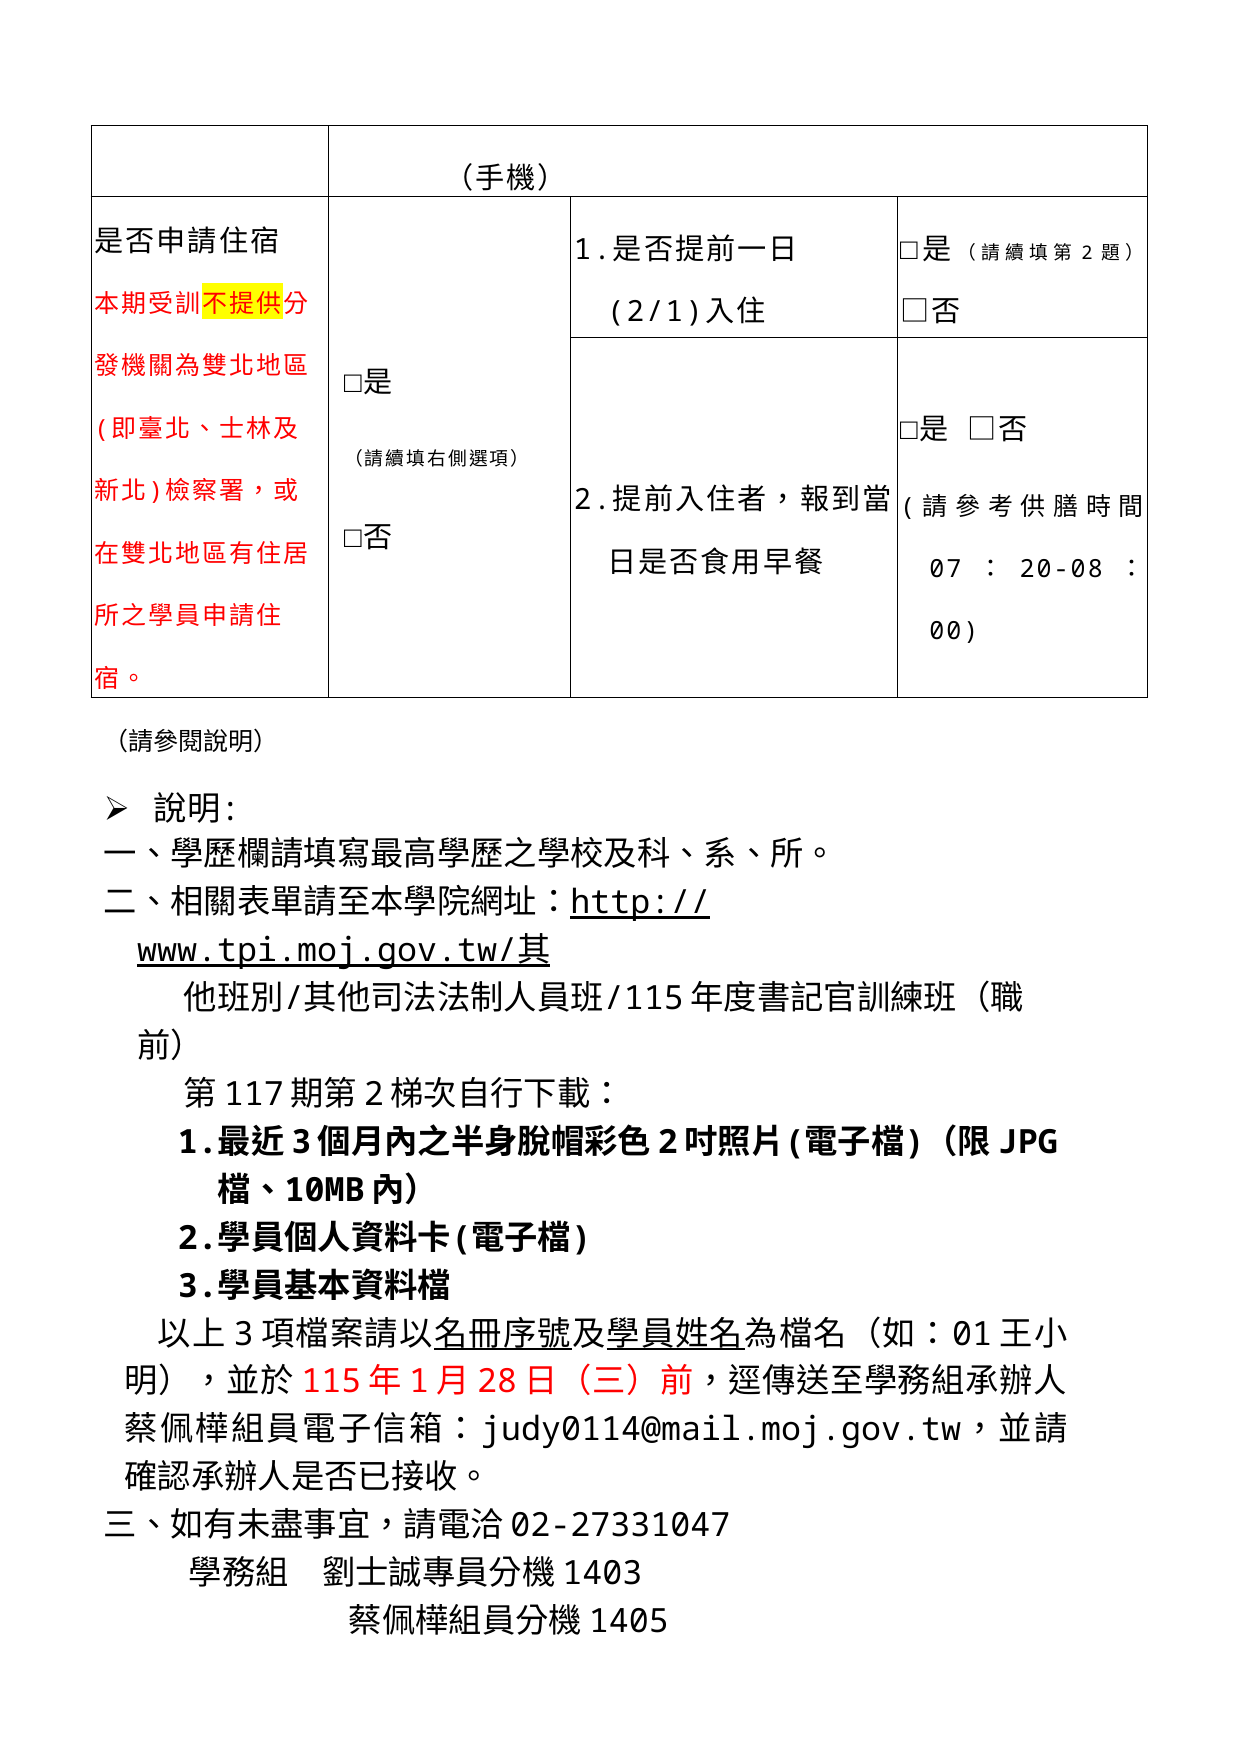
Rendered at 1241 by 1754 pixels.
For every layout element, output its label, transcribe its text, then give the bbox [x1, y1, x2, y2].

list 說明: [103, 794, 1092, 827]
text （請參閱說明） [103, 698, 1092, 761]
table_cell 2.提前入住者，報到當日是否食用早餐 [571, 338, 897, 697]
text 檔、10MB內） [158, 1163, 1068, 1211]
text 他班別/其他司法法制人員班/115年度書記官訓練班（職前） [103, 971, 1068, 1067]
text 學務組 劉士誠專員分機1403 [189, 1546, 1068, 1594]
text 一、學歷欄請填寫最高學歷之學校及科、系、所。 [103, 827, 1068, 875]
table_cell （手機） [329, 126, 1147, 196]
table_cell [92, 126, 328, 196]
text 3.學員基本資料檔 [124, 1259, 1068, 1307]
table_cell 是否申請住宿 本期受訓不提供分發機關為雙北地區(即臺北、士林及新北)檢察署，或在雙北地區有住居所之學員申請住宿。 [92, 197, 328, 697]
table_cell 1.是否提前一日(2/1)入住 [571, 197, 897, 337]
text 三、如有未盡事宜，請電洽02-27331047 [103, 1498, 1068, 1546]
table_cell [1148, 196, 1152, 337]
table_cell [1148, 125, 1152, 196]
table_cell [1148, 337, 1152, 697]
text 第117期第2梯次自行下載： [103, 1067, 1068, 1115]
table_cell □是（請續填第2題） □否 [898, 197, 1147, 337]
text 以上3項檔案請以名冊序號及學員姓名為檔名（如：01王小明），並於115年1月28日（三）前，逕傳送至學務組承辦人蔡佩樺組員電子信箱：judy0114@mail.moj.gov.tw，並請確認承辦人是否已接收。 [124, 1307, 1068, 1498]
table_cell □是 □否 (請參考供膳時間07：20-08：00) [898, 338, 1147, 697]
text 二、相關表單請至本學院網址：http://www.tpi.moj.gov.tw/其 [103, 875, 1068, 971]
text 2.學員個人資料卡(電子檔) [124, 1211, 1068, 1259]
text 1.最近3個月內之半身脫帽彩色2吋照片(電子檔)（限JPG [158, 1115, 1068, 1163]
text 蔡佩樺組員分機1405 [189, 1594, 1068, 1642]
table_cell □是 （請續填右側選項） □否 [329, 197, 570, 697]
